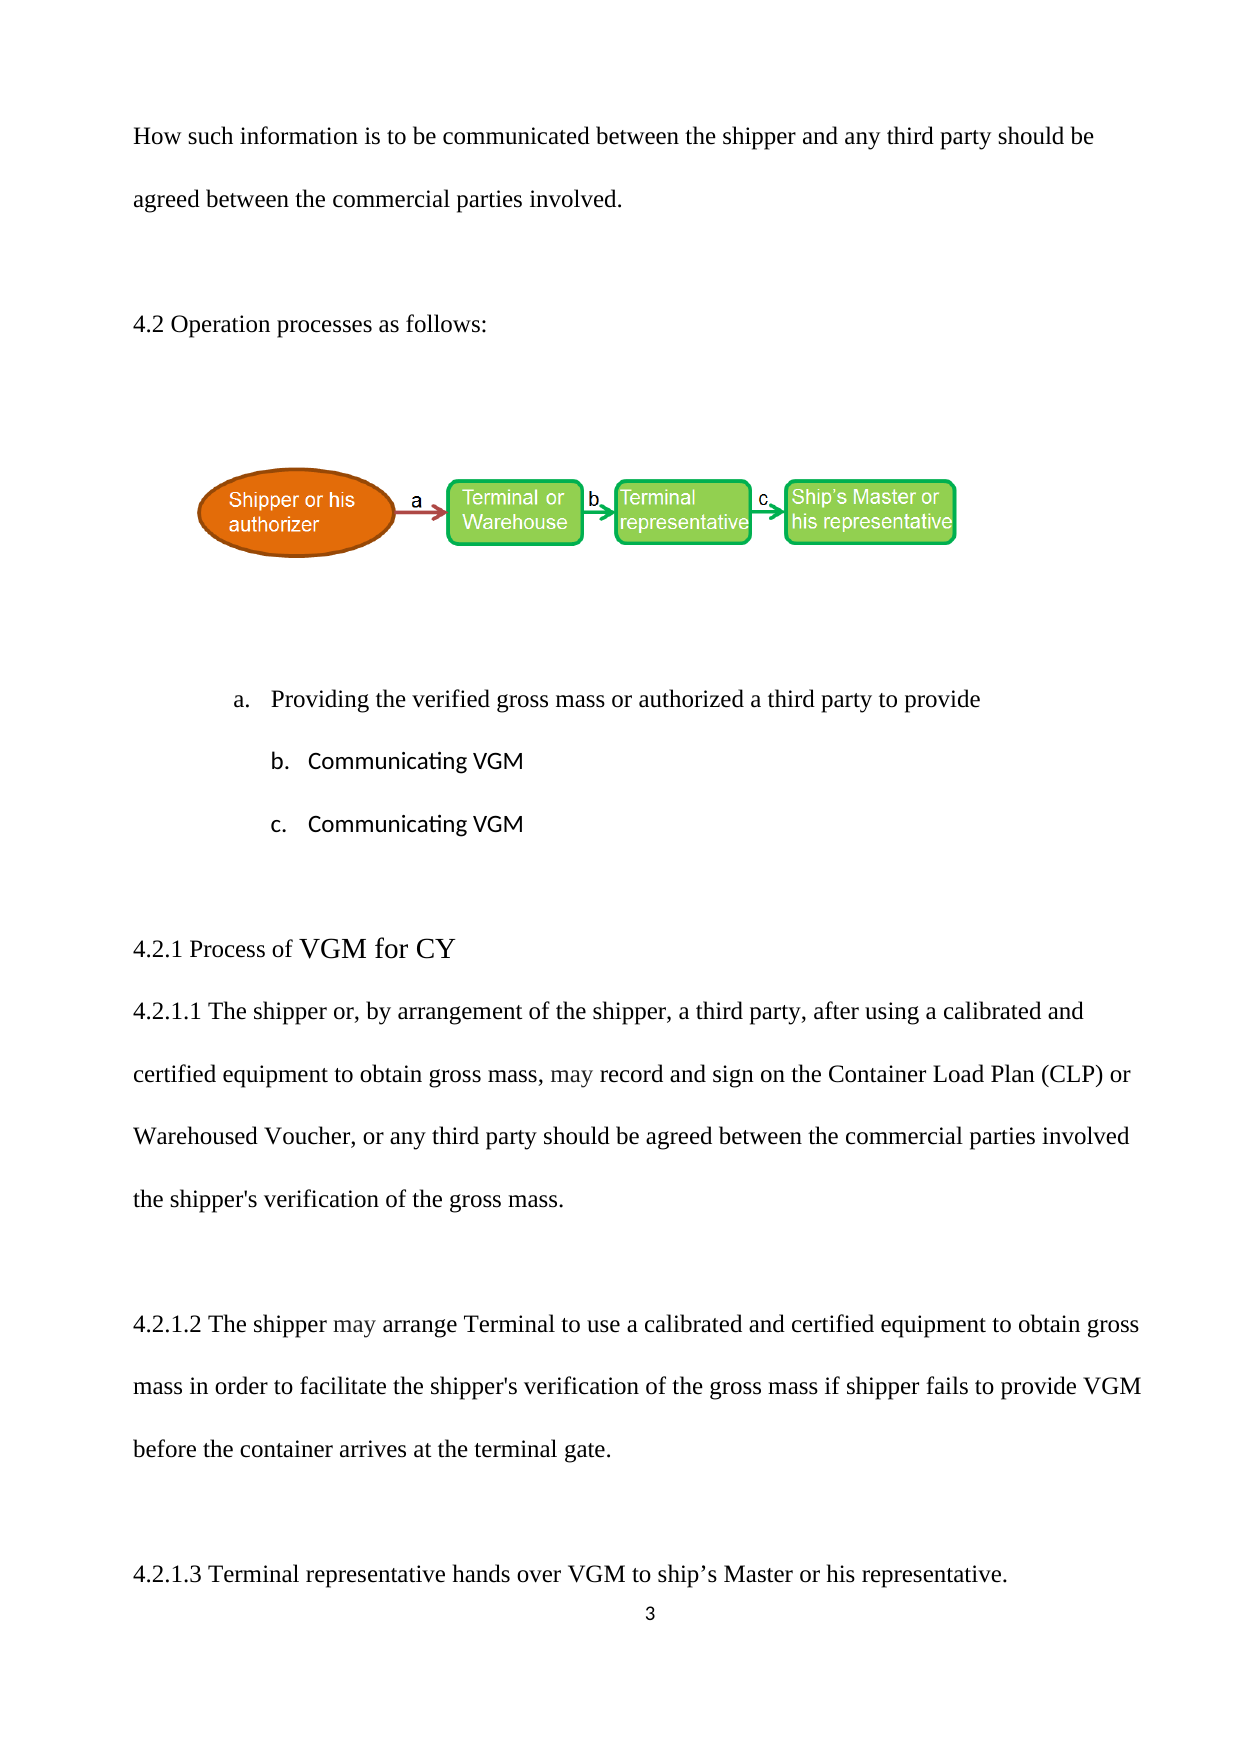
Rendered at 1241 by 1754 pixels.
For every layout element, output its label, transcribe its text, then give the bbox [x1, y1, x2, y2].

text 4.2.1 Process of VGM for CY [133, 907, 1167, 969]
list Communicating VGM [270, 719, 1167, 782]
text 4.2.1.2 The shipper may arrange Terminal to use a calibrated and certified equipment to obtain gross mass in order to facilitate the shipper's verification of the gross mass if shipper fails to provide VGM before the container arrives at the terminal gate. [133, 1282, 1167, 1469]
text 4.2.1.1 The shipper or, by arrangement of the shipper, a third party, after using a calibrated and certified equipment to obtain gross mass, may record and sign on the Container Load Plan (CLP) or Warehoused Voucher, or any third party should be agreed between the commercial parties involved the shipper's verification of the gross mass. [133, 969, 1167, 1219]
text How such information is to be communicated between the shipper and any third party should be agreed between the commercial parties involved. [133, 94, 1167, 219]
list Providing the verified gross mass or authorized a third party to provide [233, 657, 1167, 719]
text 4.2 Operation processes as follows: [133, 282, 1167, 344]
text 4.2.1.3 Terminal representative hands over VGM to ship’s Master or his representative. [133, 1532, 1167, 1594]
list Communicating VGM [270, 782, 1167, 844]
